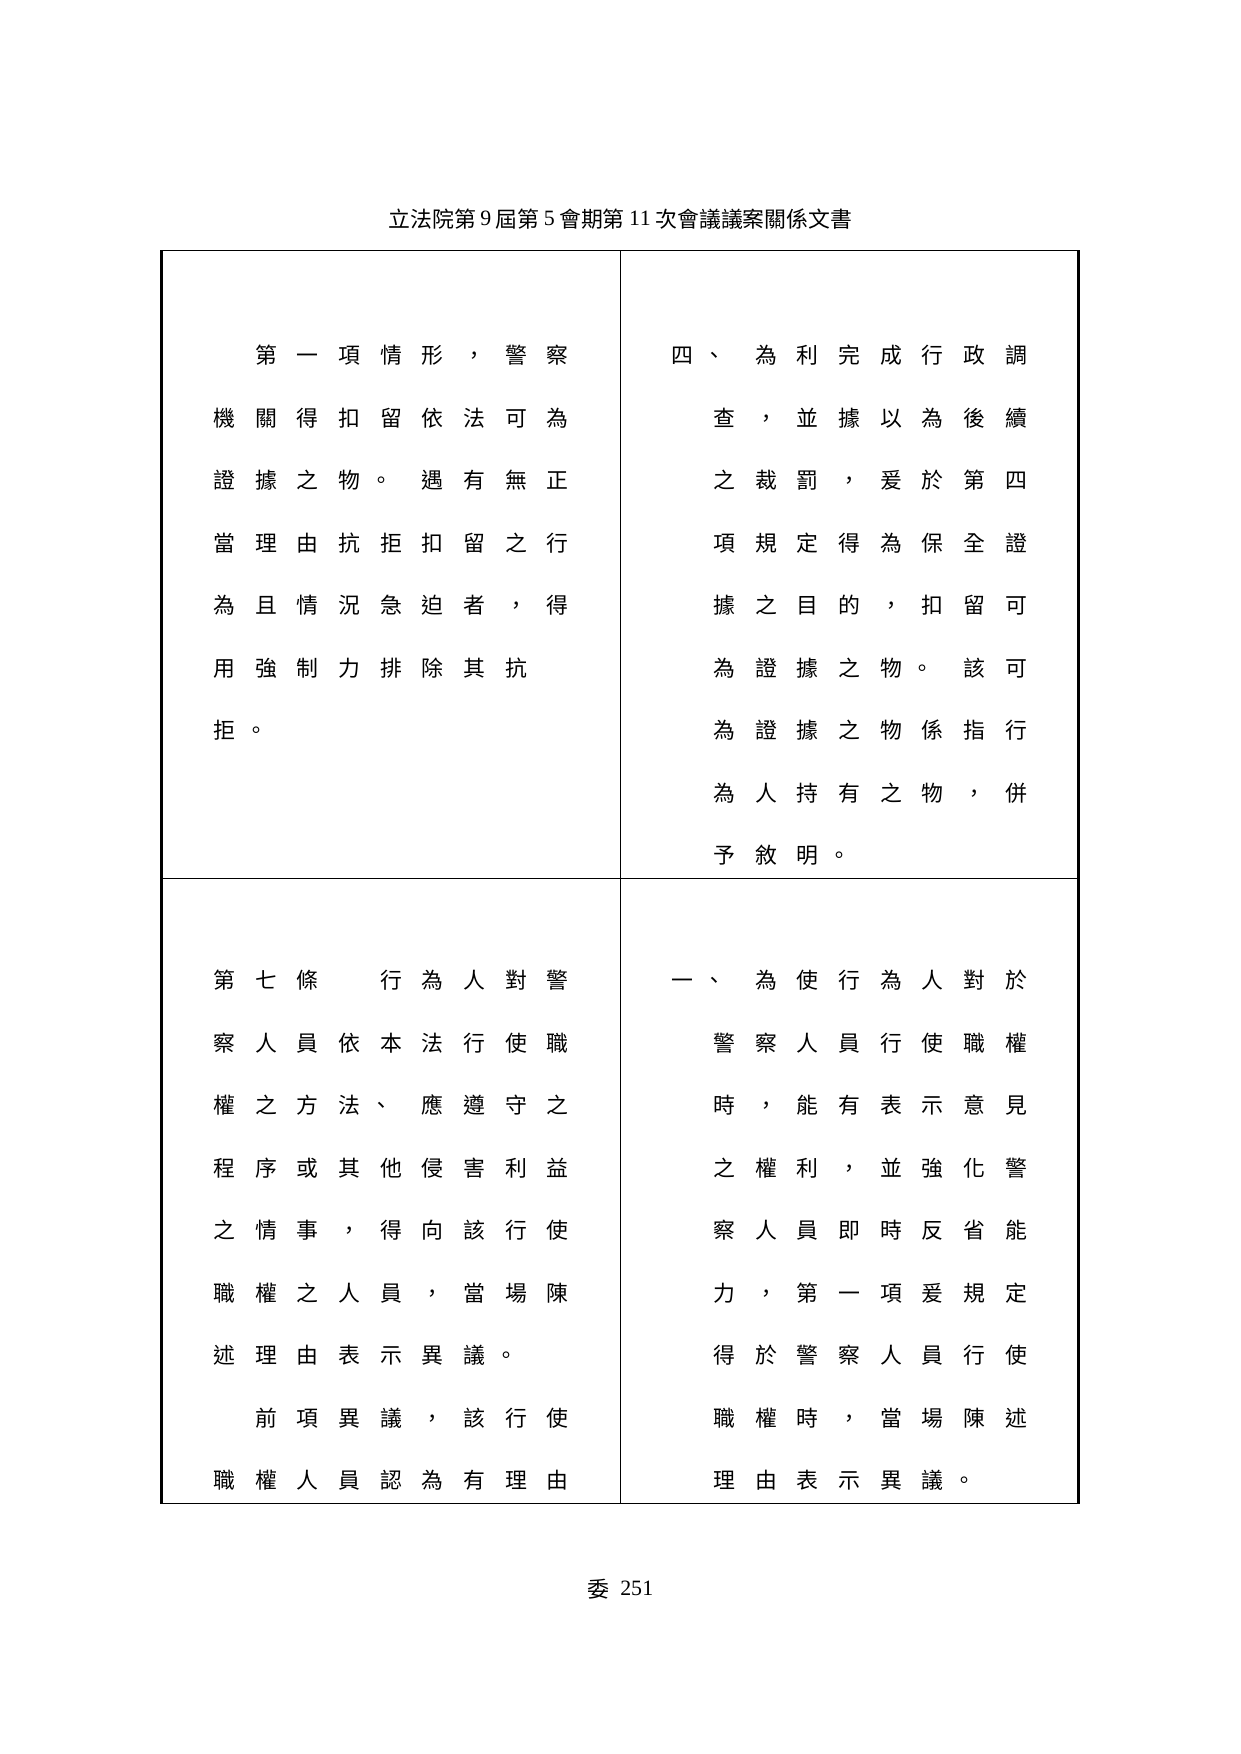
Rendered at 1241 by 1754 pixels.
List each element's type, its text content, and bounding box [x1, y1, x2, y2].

table_cell 一、為使行為人對於警察人員行使職權時，能有表示意見之權利，並強化警察人員即時反省能力，第一項爰規定得於警察人員行使職權時，當場陳述理由表示異議。 [621, 879, 1077, 1503]
table_cell 四、為利完成行政調查，並據以為後續之裁罰，爰於第四項規定得為保全證據之目的，扣留可為證據之物。該可為證據之物係指行為人持有之物，併予敘明。 [621, 251, 1077, 878]
table_cell 第七條 行為人對警察人員依本法行使職權之方法、應遵守之程序或其他侵害利益之情事，得向該行使職權之人員，當場陳述理由表示異議。 前項異議，該行使職權人員認為有理由 [163, 879, 620, 1503]
table_cell 第一項情形，警察機關得扣留依法可為證據之物。遇有無正當理由抗拒扣留之行為且情況急迫者，得用強制力排除其抗拒。 [163, 251, 620, 878]
